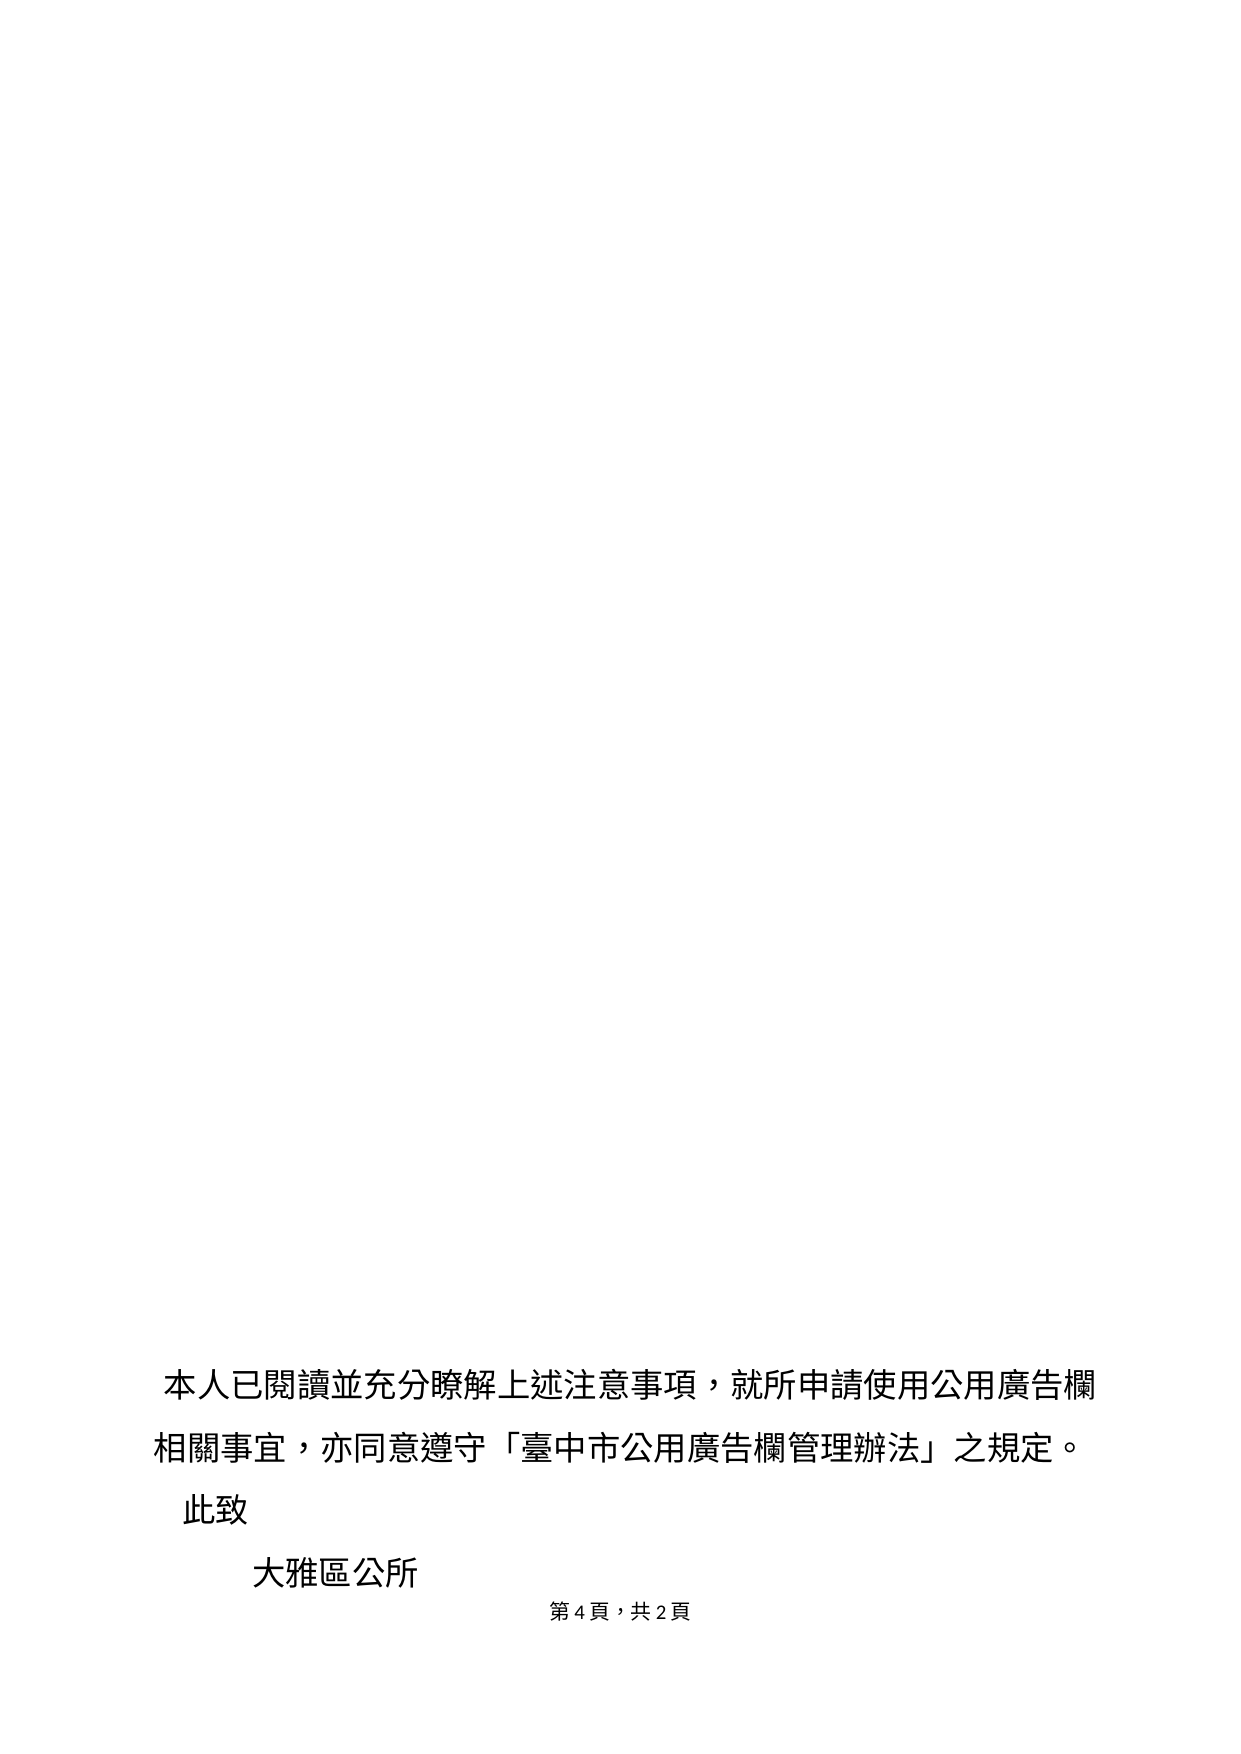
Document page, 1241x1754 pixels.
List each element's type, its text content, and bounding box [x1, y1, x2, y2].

text 大雅區公所 [142, 1529, 1098, 1592]
text 本人已閱讀並充分瞭解上述注意事項，就所申請使用公用廣告欄相關事宜，亦同意遵守「臺中市公用廣告欄管理辦法」之規定。 [142, 1342, 1098, 1467]
text 此致 [142, 1467, 1098, 1529]
